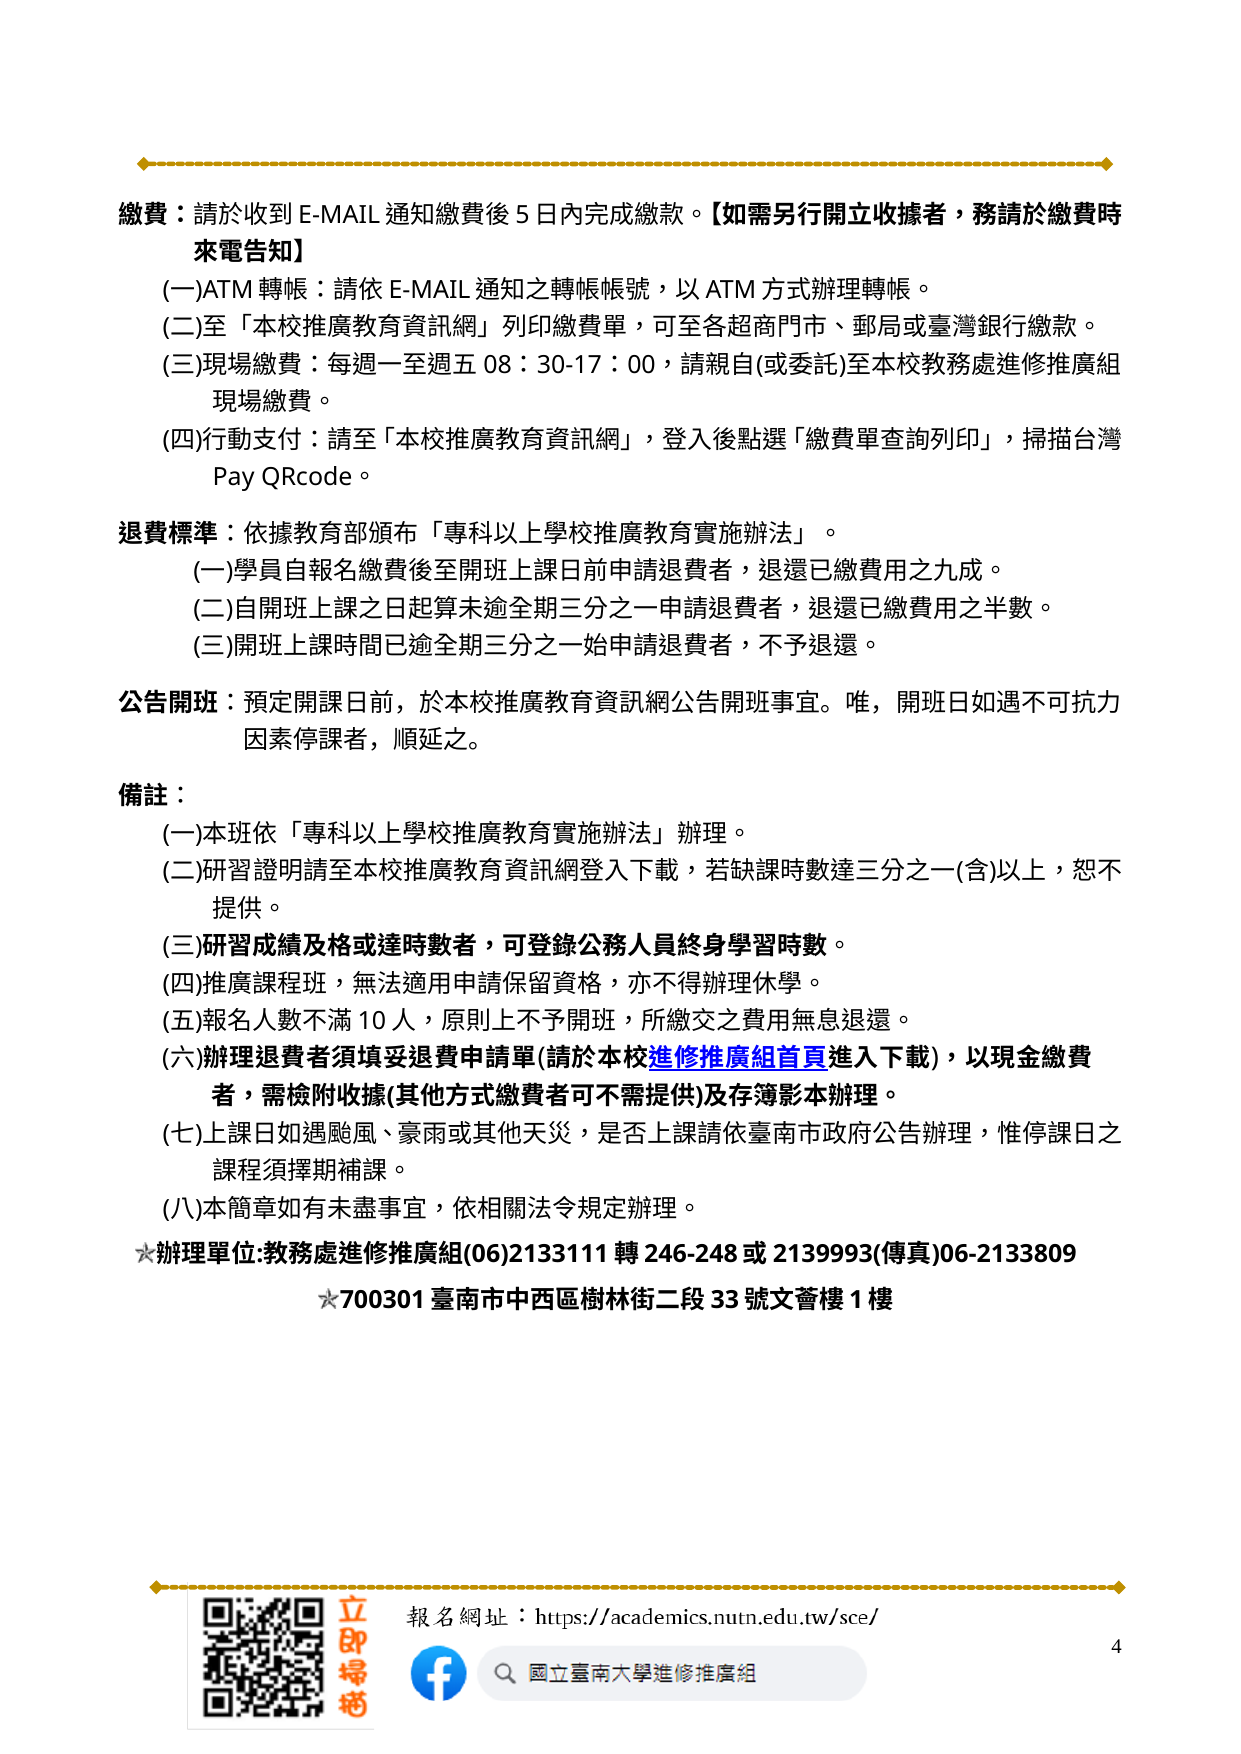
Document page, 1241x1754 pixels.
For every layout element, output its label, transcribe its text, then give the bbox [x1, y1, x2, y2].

text 繳費：請於收到E-MAIL通知繳費後5日內完成繳款。【如需另行開立收據者，務請於繳費時來電告知】 [118, 194, 1122, 269]
picture [135, 1242, 156, 1263]
text 退費標準：依據教育部頒布「專科以上學校推廣教育實施辦法」。 [88, 512, 1122, 550]
text (三)開班上課時間已逾全期三分之一始申請退費者，不予退還。 [193, 625, 1122, 662]
text (四)推廣課程班，無法適用申請保留資格，亦不得辦理休學。 [162, 962, 1122, 1000]
text (一)學員自報名繳費後至開班上課日前申請退費者，退還已繳費用之九成。 [193, 550, 1122, 587]
picture [187, 1582, 375, 1586]
picture [318, 1288, 339, 1309]
text (八)本簡章如有未盡事宜，依相關法令規定辦理。 [162, 1187, 1122, 1225]
list 辦理單位:教務處進修推廣組(06)2133111轉246-248或2139993(傳真)06-2133809 [88, 1233, 1122, 1271]
text (一)ATM轉帳：請依E-MAIL通知之轉帳帳號，以ATM方式辦理轉帳。 [162, 269, 1122, 306]
text (六)辦理退費者須填妥退費申請單(請於本校進修推廣組首頁進入下載)，以現金繳費者，需檢附收據(其他方式繳費者可不需提供)及存簿影本辦理。 [162, 1037, 1093, 1112]
picture [187, 1589, 375, 1731]
text (五)報名人數不滿10人，原則上不予開班，所繳交之費用無息退還。 [162, 1000, 1122, 1037]
text (四)行動支付：請至「本校推廣教育資訊網」，登入後點選「繳費單查詢列印」，掃描台灣Pay QRcode。 [162, 419, 1122, 494]
text (二)研習證明請至本校推廣教育資訊網登入下載，若缺課時數達三分之一(含)以上，恕不提供。 [162, 850, 1122, 925]
text (二)至「本校推廣教育資訊網」列印繳費單，可至各超商門市、郵局或臺灣銀行繳款。 [162, 306, 1122, 344]
text (一)本班依「專科以上學校推廣教育實施辦法」辦理。 [162, 812, 1122, 850]
list 700301臺南市中西區樹林街二段33號文薈樓1樓 [88, 1279, 1122, 1317]
text (二)自開班上課之日起算未逾全期三分之一申請退費者，退還已繳費用之半數。 [193, 587, 1122, 625]
text (七)上課日如遇颱風、豪雨或其他天災，是否上課請依臺南市政府公告辦理，惟停課日之課程須擇期補課。 [162, 1112, 1122, 1187]
text 公告開班：預定開課日前，於本校推廣教育資訊網公告開班事宜。唯，開班日如遇不可抗力因素停課者，順延之。 [118, 681, 1122, 756]
text (三)研習成績及格或達時數者，可登錄公務人員終身學習時數。 [162, 925, 1122, 962]
text (三)現場繳費：每週一至週五08：30-17：00，請親自(或委託)至本校教務處進修推廣組現場繳費。 [162, 344, 1122, 419]
text 備註： [118, 775, 1122, 812]
picture [389, 1591, 899, 1709]
